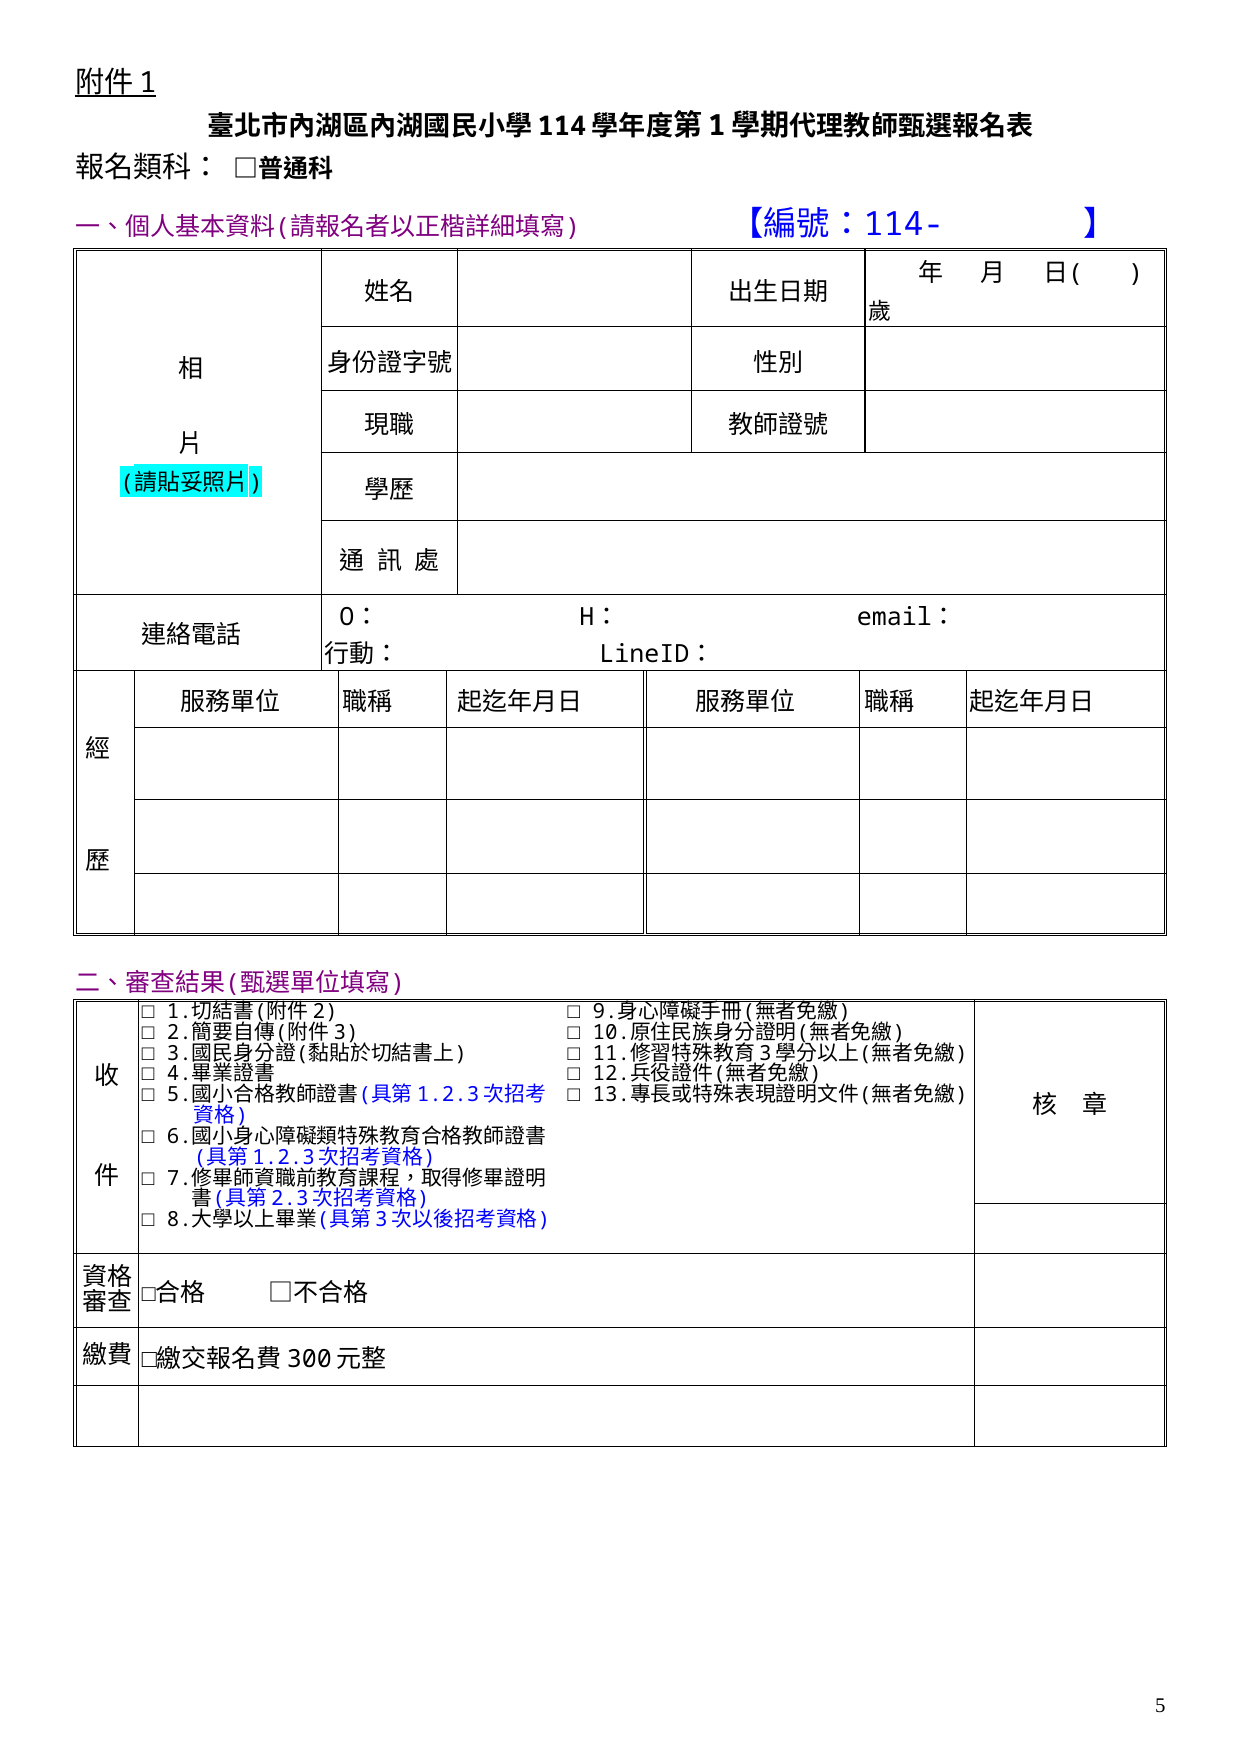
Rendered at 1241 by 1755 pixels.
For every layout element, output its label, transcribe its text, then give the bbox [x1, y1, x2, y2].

table_cell [975, 1254, 1164, 1327]
table_header 相 片 (請貼妥照片) [77, 251, 321, 594]
table_cell [860, 728, 966, 799]
table_cell [135, 800, 338, 873]
table_cell 學歷 [322, 453, 457, 520]
table_cell [967, 874, 1164, 933]
table_cell 身份證字號 [322, 327, 457, 390]
table_cell 資格審查 [77, 1254, 138, 1327]
table_header □ 1.切結書(附件2) □ 2.簡要自傳(附件3) □ 3.國民身分證(黏貼於切結書上) □ 4.畢業證書 □ 5.國小合格教師證書(具第1.2.3次招考資格) □ 6.國小身心障礙類特殊教育合格教師證書(具第1.2.3次招考資格) □ 7.修畢師資職前教育課程，取得修畢證明 書(具第2.3次招考資格) □ 8.大學以上畢業(具第3次以後招考資格) [139, 1002, 564, 1253]
table_header 年 月 日( )歲 [866, 251, 1164, 326]
table_cell [139, 1386, 974, 1446]
table_cell [866, 391, 1164, 452]
table_header 姓名 [322, 251, 457, 326]
table_cell 服務單位 [135, 671, 338, 727]
table_header [458, 251, 691, 326]
table_cell 職稱 [339, 671, 446, 727]
table_cell [647, 874, 859, 933]
table_header 出生日期 [692, 251, 864, 326]
table_cell [339, 728, 446, 799]
table_cell [967, 728, 1164, 799]
table_cell □合格 □不合格 [139, 1254, 974, 1327]
table_cell 服務單位 [647, 671, 859, 727]
table_cell 起迄年月日 [447, 671, 643, 727]
table_cell [647, 800, 859, 873]
table_cell [135, 874, 338, 933]
table_cell [447, 874, 643, 933]
table_cell 繳費 [77, 1328, 138, 1385]
table_header 收 件 [77, 1002, 138, 1253]
table_cell 性別 [692, 327, 864, 390]
table_cell [447, 728, 643, 799]
table_cell [135, 728, 338, 799]
table_cell [860, 800, 966, 873]
table_cell [458, 521, 1164, 594]
table_cell [77, 1386, 138, 1446]
table_cell 通 訊 處 [322, 521, 457, 594]
table_cell 連絡電話 [77, 595, 321, 670]
table_cell [458, 453, 1164, 520]
table_cell [860, 874, 966, 933]
table_cell [339, 800, 446, 873]
table_cell [458, 327, 691, 390]
table_cell [975, 1328, 1164, 1385]
table_cell 起迄年月日 [967, 671, 1164, 727]
table_header 核 章 [975, 1002, 1164, 1203]
text 報名類科： □普通科 [75, 144, 1165, 186]
table_cell O： H： email： 行動： LineID： [322, 595, 1164, 670]
table_header □ 9.身心障礙手冊(無者免繳) □ 10.原住民族身分證明(無者免繳) □ 11.修習特殊教育3學分以上(無者免繳) □ 12.兵役證件(無者免繳) □ 13.專長或特殊表現證明文件(無者免繳) [564, 1002, 974, 1253]
table_cell [975, 1204, 1164, 1253]
table_cell 職稱 [860, 671, 966, 727]
text 二、審查結果(甄選單位填寫) [75, 961, 1165, 998]
table_cell □繳交報名費300元整 [139, 1328, 974, 1385]
table_cell [975, 1386, 1164, 1446]
text 臺北市內湖區內湖國民小學114學年度第1學期代理教師甄選報名表 [75, 101, 1165, 144]
table_cell [339, 874, 446, 933]
table_cell [447, 800, 643, 873]
text 附件1 [75, 59, 1165, 101]
table_cell [866, 327, 1164, 390]
table_cell [967, 800, 1164, 873]
text 一、個人基本資料(請報名者以正楷詳細填寫) 【編號：114- 】 [75, 186, 1165, 248]
table_cell [647, 728, 859, 799]
table_cell [458, 391, 691, 452]
table_cell 教師證號 [692, 391, 864, 452]
table_cell 現職 [322, 391, 457, 452]
table_cell 經 歷 [77, 671, 134, 933]
